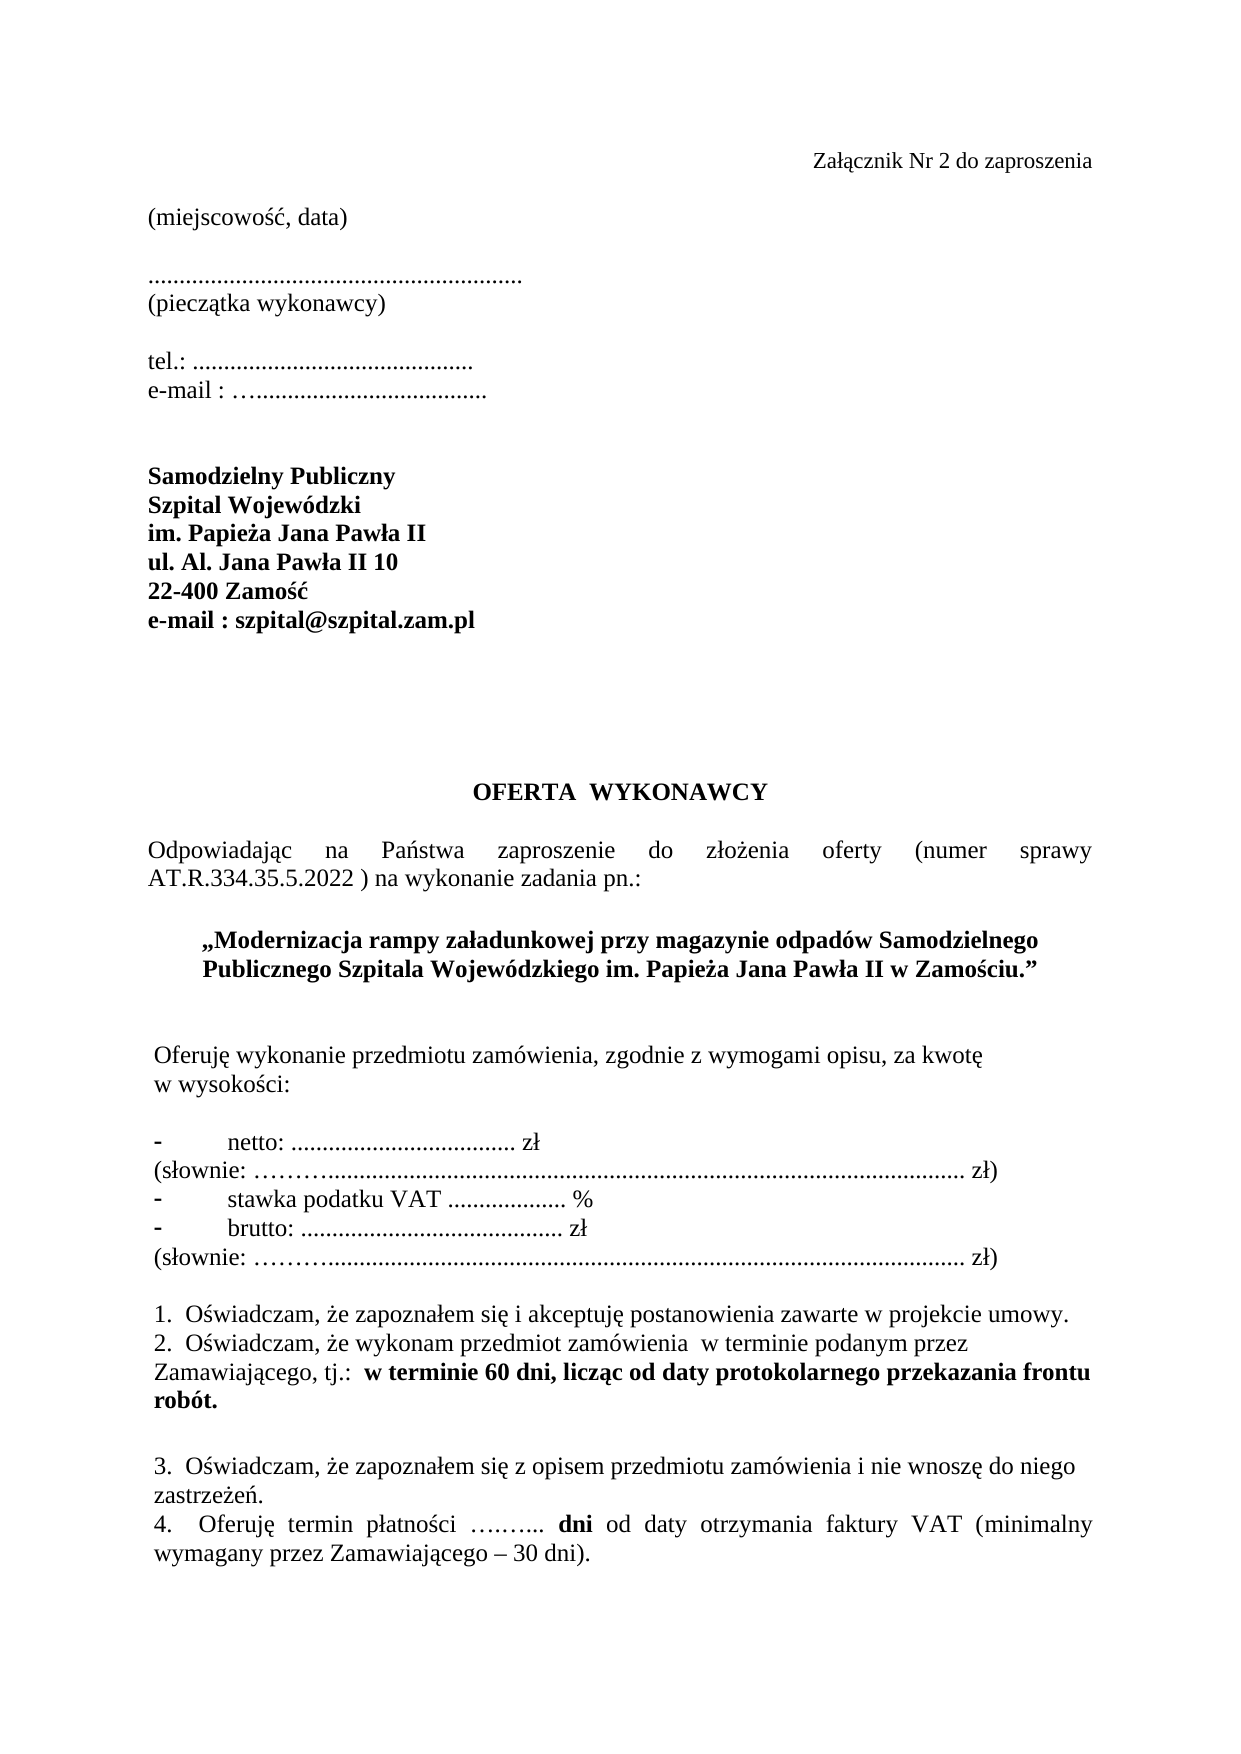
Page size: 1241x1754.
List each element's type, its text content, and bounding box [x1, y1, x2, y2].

list Oświadczam, że zapoznałem się i akceptuję postanowienia zawarte w projekcie umowy. [153, 1299, 1093, 1328]
text „Modernizacja rampy załadunkowej przy magazynie odpadów Samodzielnego Publicznego Szpitala Wojewódzkiego im. Papieża Jana Pawła II w Zamościu.” [148, 925, 1093, 983]
text (miejscowość, data) [148, 202, 1093, 231]
text (słownie: ………...................................................................................................... zł) [153, 1155, 1093, 1184]
text (pieczątka wykonawcy) [148, 288, 1093, 317]
text im. Papieża Jana Pawła II [148, 518, 1093, 547]
text e-mail : …..................................... [148, 375, 1093, 403]
list brutto: .......................................... zł [153, 1213, 1093, 1242]
list Oferuję wykonanie przedmiotu zamówienia, zgodnie z wymogami opisu, za kwotę w wysokości: [153, 1040, 1093, 1098]
text ul. Al. Jana Pawła II 10 [148, 547, 1093, 576]
list Oświadczam, że zapoznałem się z opisem przedmiotu zamówienia i nie wnoszę do niego zastrzeżeń. [153, 1451, 1093, 1509]
list 4. Oferuję termin płatności ….…... dni od daty otrzymania faktury VAT (minimalny wymagany przez Zamawiającego – 30 dni). [153, 1509, 1093, 1566]
list stawka podatku VAT ................... % [153, 1184, 1093, 1213]
text 22-400 Zamość [148, 576, 1093, 605]
text e-mail : szpital@szpital.zam.pl [148, 605, 1093, 633]
text tel.: ............................................. [148, 346, 1093, 375]
text Załącznik Nr 2 do zaproszenia [148, 148, 1093, 174]
text Samodzielny Publiczny [148, 461, 1093, 490]
list Oświadczam, że wykonam przedmiot zamówienia w terminie podanym przez Zamawiającego, tj.: w terminie 60 dni, licząc od daty protokolarnego przekazania frontu robót. [153, 1328, 1093, 1414]
text (słownie: ………...................................................................................................... zł) [153, 1242, 1093, 1270]
text Szpital Wojewódzki [148, 490, 1093, 518]
text OFERTA WYKONAWCY [148, 777, 1093, 806]
text Odpowiadając na Państwa zaproszenie do złożenia oferty (numer sprawy AT.R.334.35.5.2022 ) na wykonanie zadania pn.: [148, 835, 1093, 892]
text ............................................................ [148, 260, 1093, 288]
list netto: .................................... zł [153, 1127, 1093, 1155]
